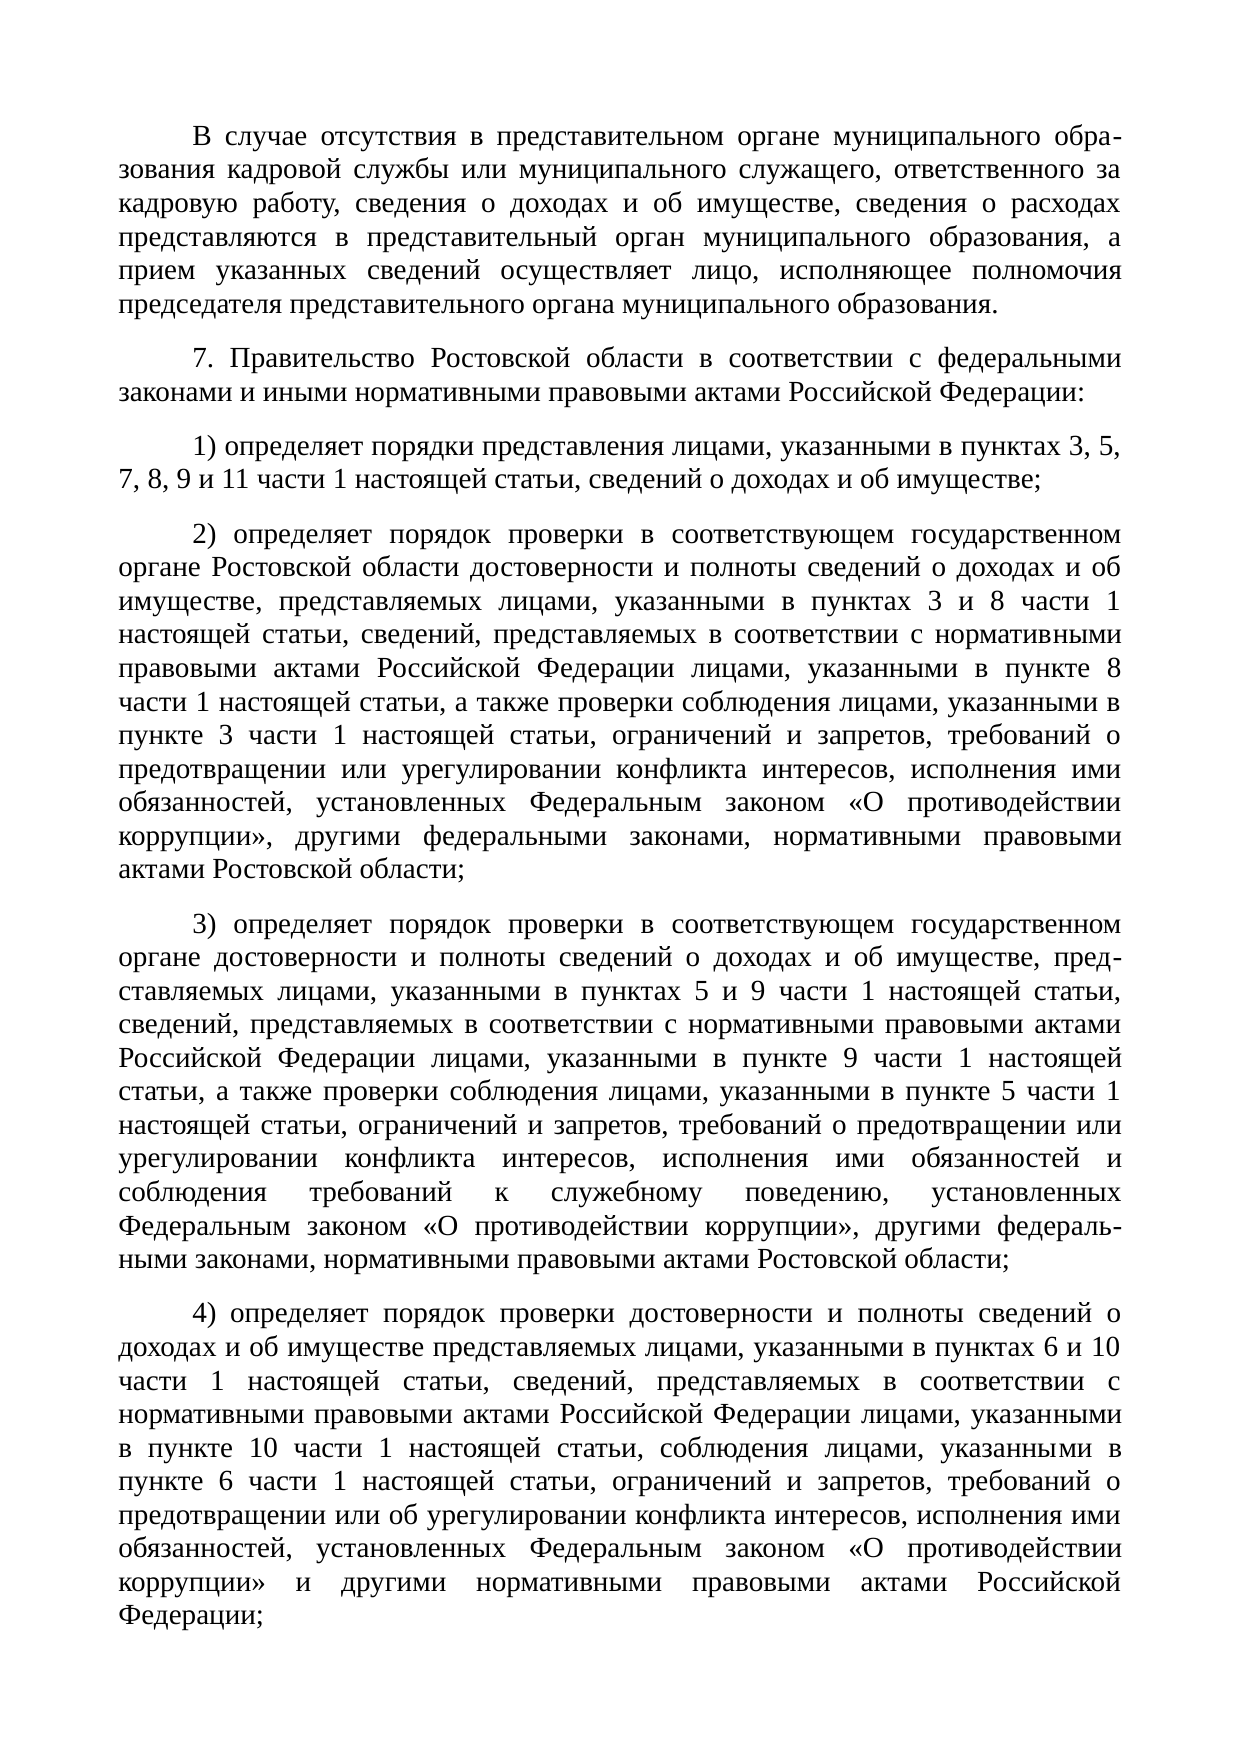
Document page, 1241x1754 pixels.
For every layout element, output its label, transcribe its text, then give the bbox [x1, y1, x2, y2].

text В случае отсутствия в представительном органе муниципального обра­зования кадровой службы или муниципального служащего, ответственного за кадровую работу, сведения о доходах и об имуществе, сведения о расходах представляются в представительный орган муниципального образования, а прием указанных сведений осуществляет лицо, исполняющее полномочия председателя представительного органа муниципального образования. [118, 118, 1122, 319]
text 3) определяет порядок проверки в соответствующем государственном органе достоверности и полноты сведений о доходах и об имуществе, пред­ставляемых лицами, указанными в пунктах 5 и 9 части 1 настоящей статьи, сведений, представляемых в соответствии с нормативными правовыми актами Российской Федерации лицами, указанными в пункте 9 части 1 нас­тоящей статьи, а также проверки соблюдения лицами, указанными в пункте 5 части 1 настоящей статьи, ограничений и запретов, требований о предотвра­щении или урегулировании конфликта интересов, исполнения ими обязан­ностей и соблюдения требований к служебному поведению, установленных Федеральным законом «О противодействии коррупции», другими федераль­ными законами, нормативными правовыми актами Ростовской области; [118, 906, 1122, 1275]
text 7. Правительство Ростовской области в соответствии с федеральными законами и иными нормативными правовыми актами Российской Федерации: [118, 340, 1122, 407]
text 1) определяет порядки представления лицами, указанными в пунктах 3, 5, 7, 8, 9 и 11 части 1 настоящей статьи, сведений о доходах и об имуществе; [118, 428, 1122, 495]
text 4) определяет порядок проверки достоверности и полноты сведений о доходах и об имуществе представляемых лицами, указанными в пунктах 6 и 10 части 1 настоящей статьи, сведений, представляемых в соответствии с нормативными правовыми актами Российской Федерации лицами, указан­ными в пункте 10 части 1 настоящей статьи, соблюдения лицами, указанны­ми в пункте 6 части 1 настоящей статьи, ограничений и запретов, требований о предотвращении или об урегулировании конфликта интересов, исполнения ими обязанностей, установленных Федеральным законом «О противодей­ствии коррупции» и другими нормативными правовыми актами Российской Федерации; [118, 1296, 1122, 1631]
text 2) определяет порядок проверки в соответствующем государственном органе Ростовской области достоверности и полноты сведений о доходах и об имуществе, представляемых лицами, указанными в пунктах 3 и 8 части 1 настоящей статьи, сведений, представляемых в соответствии с норматив­ными правовыми актами Российской Федерации лицами, указанными в пункте 8 части 1 настоящей статьи, а также проверки соблюдения лицами, указанными в пункте 3 части 1 настоящей статьи, ограничений и запретов, требований о предотвращении или урегулировании конфликта интересов, исполнения ими обязанностей, установленных Федеральным законом «О противодействии коррупции», другими федеральными законами, норма­тивными правовыми актами Ростовской области; [118, 516, 1122, 885]
